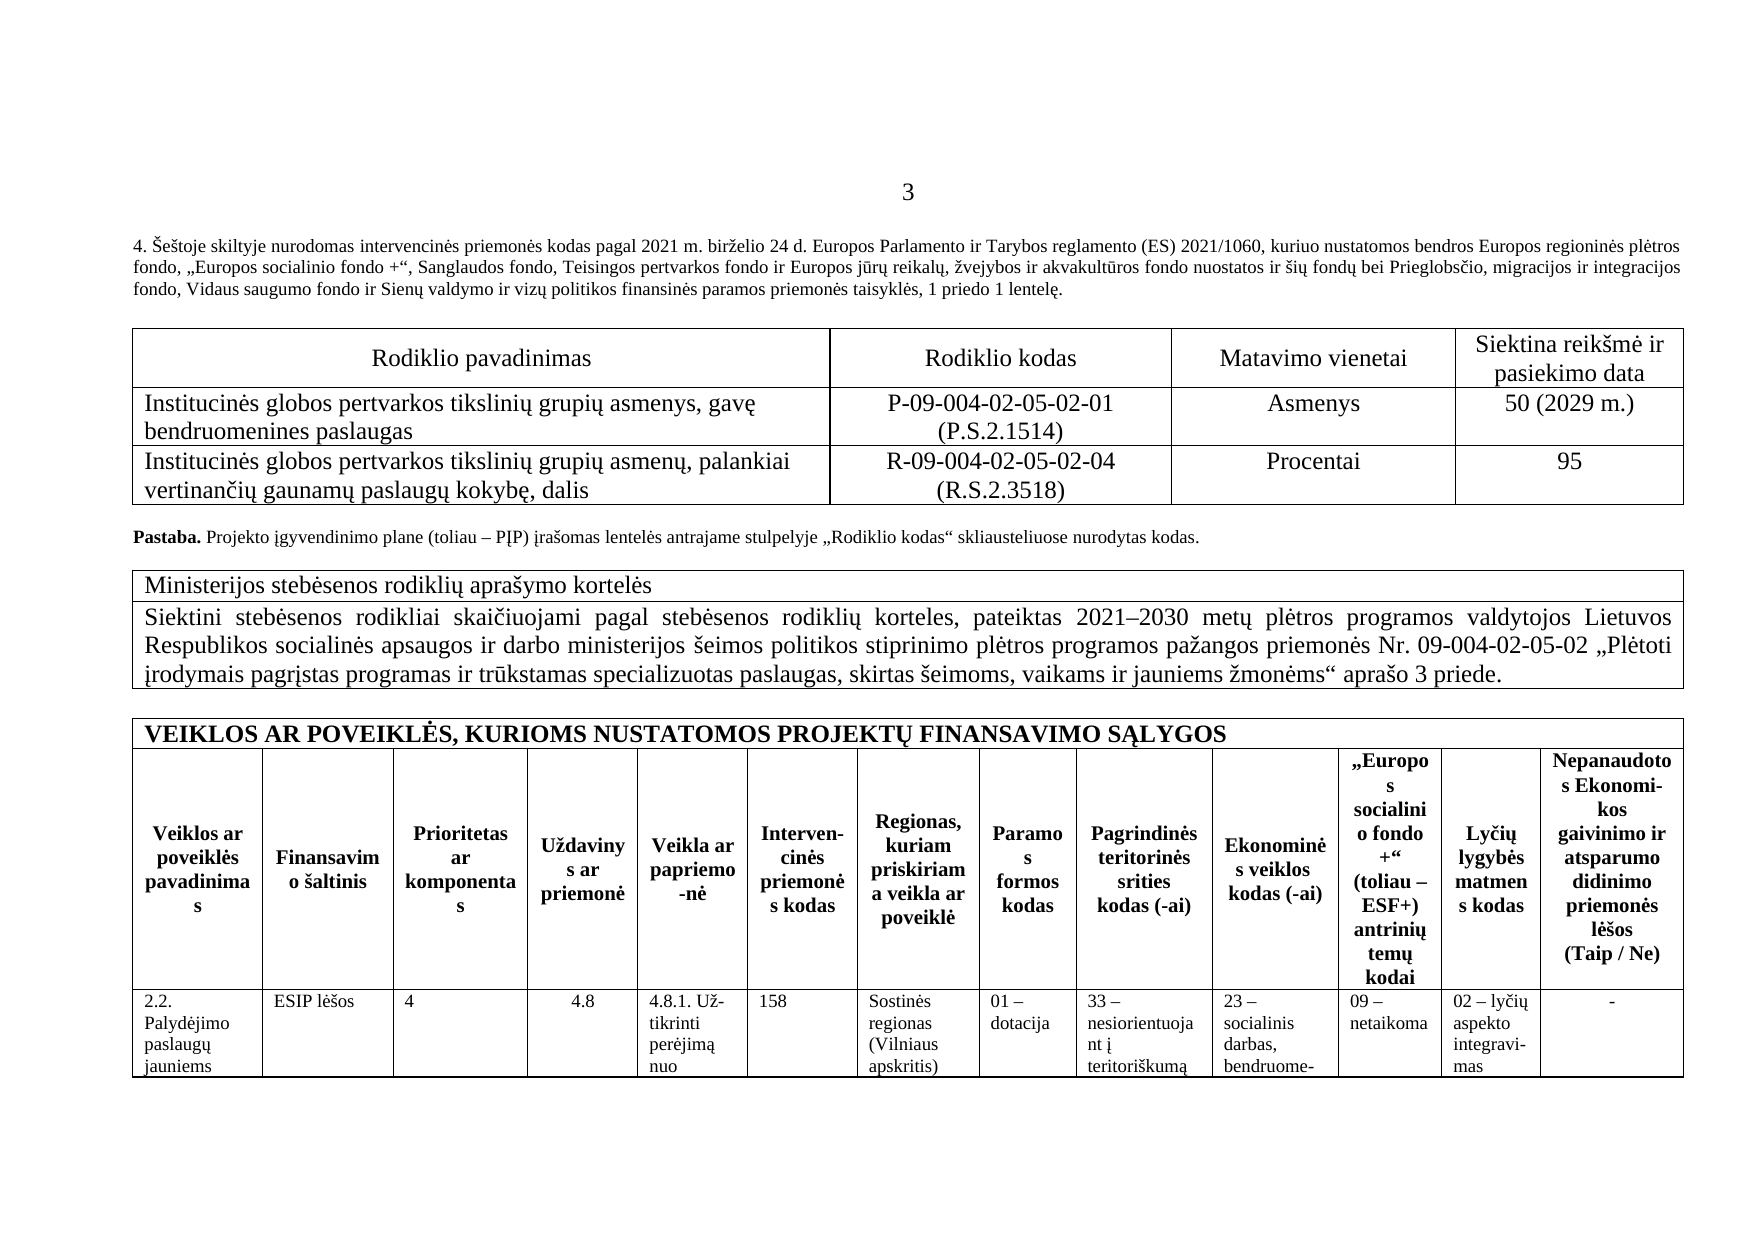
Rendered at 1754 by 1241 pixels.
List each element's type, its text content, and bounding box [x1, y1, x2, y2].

table_cell Pagrindinės teritorinės srities kodas (-ai) [1077, 749, 1212, 989]
table_cell Uždavinys ar priemonė [528, 749, 637, 989]
table_cell Sostinės regionas (Vilniaus apskritis) [858, 990, 979, 1076]
table_cell Regionas, kuriam priskiriama veikla ar poveiklė [858, 749, 979, 989]
table_cell - [1541, 990, 1683, 1076]
table_cell 4.8 [528, 990, 637, 1076]
table_cell 4 [394, 990, 527, 1076]
table_cell Siektini stebėsenos rodikliai skaičiuojami pagal stebėsenos rodiklių korteles, pateiktas 2021–2030 metų plėtros programos valdytojos Lietuvos Respublikos socialinės apsaugos ir darbo ministerijos šeimos politikos stiprinimo plėtros programos pažangos priemonės Nr. 09‑004‑02‑05‑02 „Plėtoti įrodymais pagrįstas programas ir trūkstamas specializuotas paslaugas, skirtas šeimoms, vaikams ir jauniems žmonėms“ aprašo 3 priede. [133, 602, 1683, 688]
table_cell 02 – lyčių aspekto integravi-mas [1442, 990, 1540, 1076]
text 4. Šeštoje skiltyje nurodomas intervencinės priemonės kodas pagal 2021 m. birželio 24 d. Europos Parlamento ir Tarybos reglamento (ES) 2021/1060, kuriuo nustatomos bendros Europos regioninės plėtros fondo, „Europos socialinio fondo +“, Sanglaudos fondo, Teisingos pertvarkos fondo ir Europos jūrų reikalų, žvejybos ir akvakultūros fondo nuostatos ir šių fondų bei Prieglobsčio, migracijos ir integracijos fondo, Vidaus saugumo fondo ir Sienų valdymo ir vizų politikos finansinės paramos priemonės taisyklės, 1 priedo 1 lentelę. [133, 235, 1683, 299]
table_cell 50 (2029 m.) [1456, 388, 1683, 445]
table_cell Asmenys [1172, 388, 1455, 445]
table_cell 09 – netaikoma [1339, 990, 1441, 1076]
table_cell Institucinės globos pertvarkos tikslinių grupių asmenys, gavę bendruomenines paslaugas [133, 388, 829, 445]
table_header Ministerijos stebėsenos rodiklių aprašymo kortelės [133, 571, 1683, 601]
table_cell 01 – dotacija [980, 990, 1076, 1076]
table_cell 23 – socialinis darbas, bendruome- [1213, 990, 1338, 1076]
table_cell Ekonominės veiklos kodas (-ai) [1213, 749, 1338, 989]
table_cell Nepanaudotos Ekonomi-kos gaivinimo ir atsparumo didinimo priemonės lėšos (Taip / Ne) [1541, 749, 1683, 989]
table_cell 2.2. Palydėjimo paslaugų jauniems [133, 990, 262, 1076]
table_cell 4.8.1. Už-tikrinti perėjimą nuo [638, 990, 747, 1076]
text Pastaba. Projekto įgyvendinimo plane (toliau – PĮP) įrašomas lentelės antrajame stulpelyje „Rodiklio kodas“ skliausteliuose nurodytas kodas. [133, 526, 1683, 548]
table_cell 158 [748, 990, 857, 1076]
table_cell Paramos formos kodas [980, 749, 1076, 989]
table_header Rodiklio pavadinimas [133, 329, 829, 387]
table_header Matavimo vienetai [1172, 329, 1455, 387]
table_cell Procentai [1172, 446, 1455, 504]
table_cell „Europos socialinio fondo +“ (toliau – ESF+) antrinių temų kodai [1339, 749, 1441, 989]
table_header Rodiklio kodas [831, 329, 1171, 387]
table_cell Interven-cinės priemonės kodas [748, 749, 857, 989]
table_cell P-09-004-02-05-02-01 (P.S.2.1514) [831, 388, 1171, 445]
table_cell Institucinės globos pertvarkos tikslinių grupių asmenų, palankiai vertinančių gaunamų paslaugų kokybę, dalis [133, 446, 829, 504]
table_cell 33 – nesiorientuojant į teritoriškumą [1077, 990, 1212, 1076]
table_cell 95 [1456, 446, 1683, 504]
table_header VEIKLOS AR POVEIKLĖS, KURIOMS NUSTATOMOS PROJEKTŲ FINANSAVIMO SĄLYGOS [133, 719, 1683, 747]
table_cell Veiklos ar poveiklės pavadinimas [133, 749, 262, 989]
table_cell Prioritetas ar komponentas [394, 749, 527, 989]
table_header Siektina reikšmė ir pasiekimo data [1456, 329, 1683, 387]
table_cell R-09-004-02-05-02-04 (R.S.2.3518) [831, 446, 1171, 504]
table_cell Lyčių lygybės matmens kodas [1442, 749, 1540, 989]
table_cell ESIP lėšos [263, 990, 393, 1076]
table_cell Finansavimo šaltinis [263, 749, 393, 989]
table_cell Veikla ar papriemo-nė [638, 749, 747, 989]
